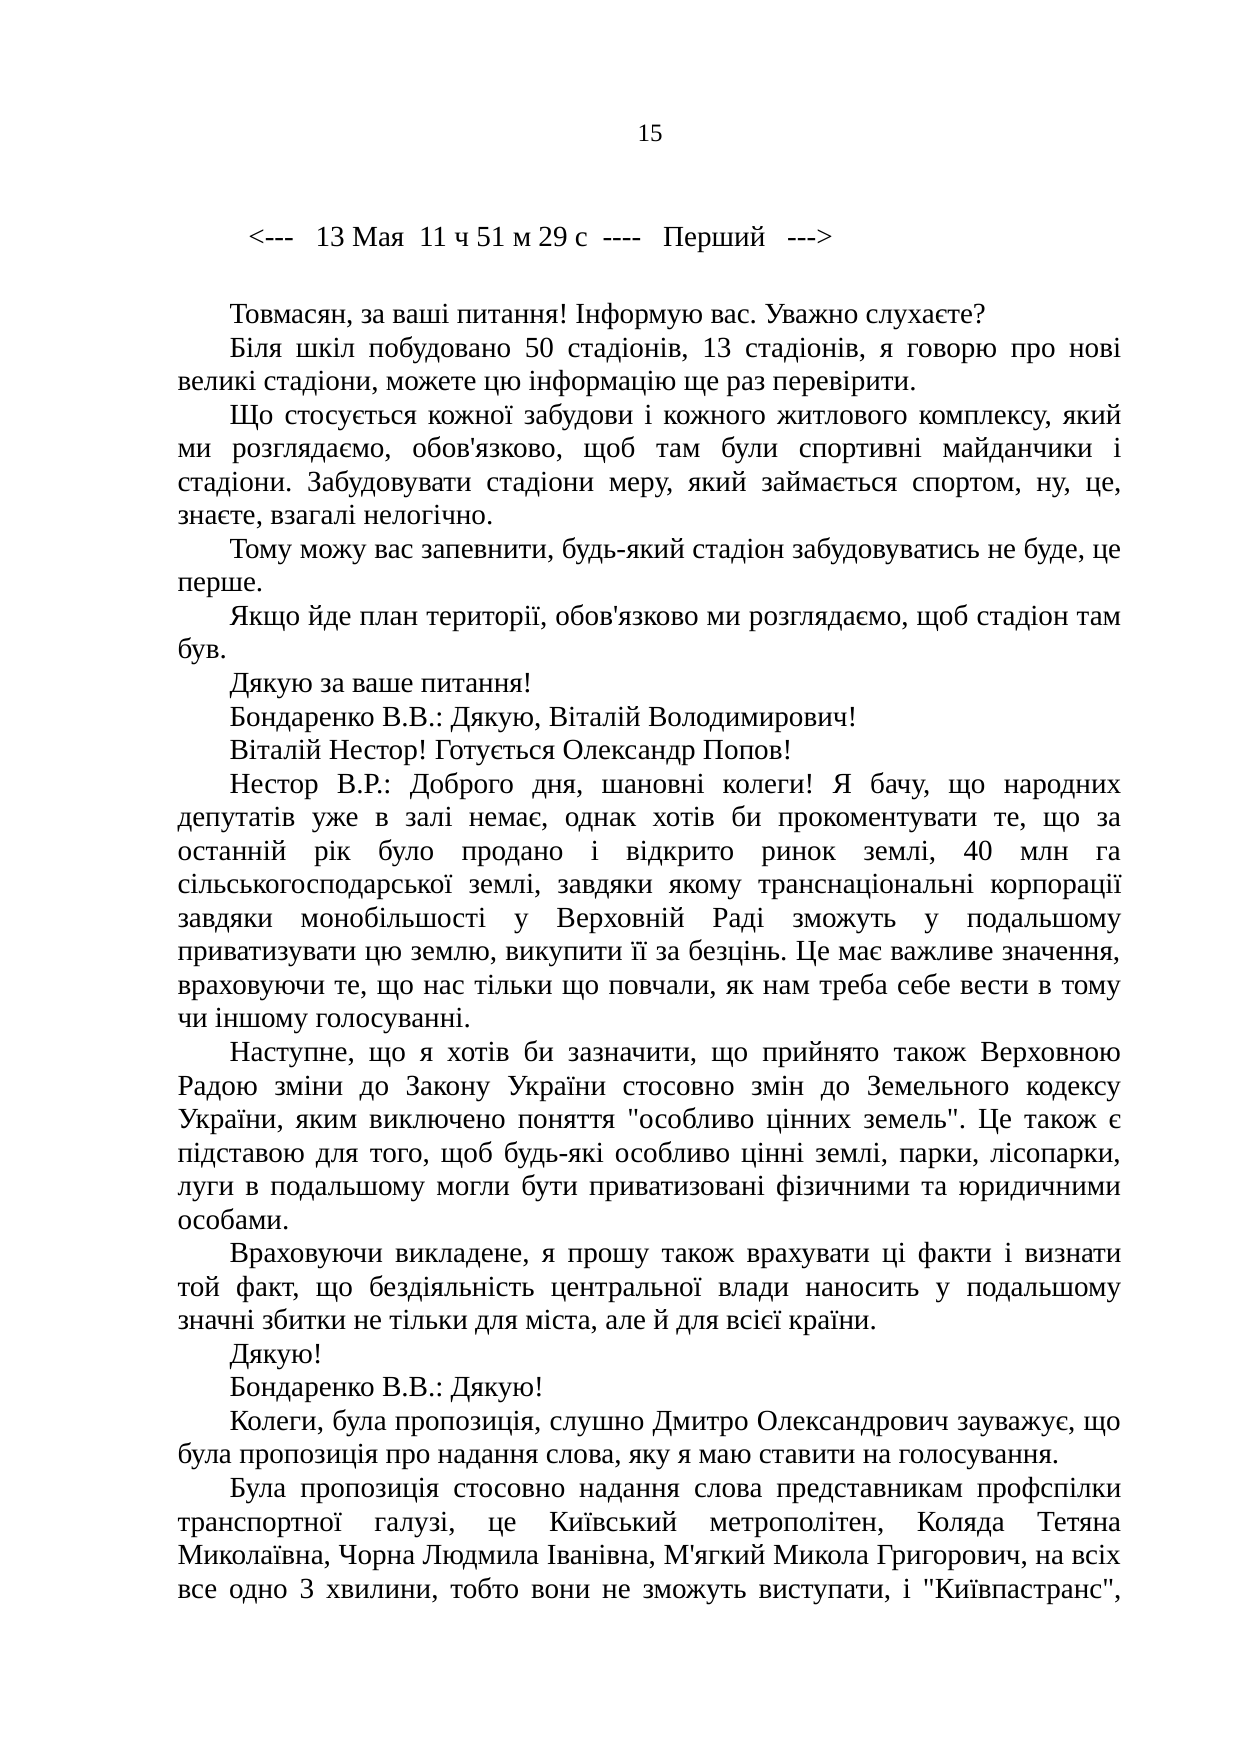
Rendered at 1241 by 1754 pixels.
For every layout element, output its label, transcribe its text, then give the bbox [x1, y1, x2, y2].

text Що стосується кожної забудови і кожного житлового комплексу, який ми розглядаємо, обов'язково, щоб там були спортивні майданчики і стадіони. Забудовувати стадіони меру, який займається спортом, ну, це, знаєте, взагалі нелогічно. [177, 397, 1122, 531]
text Віталій Нестор! Готується Олександр Попов! [177, 732, 1122, 766]
text Біля шкіл побудовано 50 стадіонів, 13 стадіонів, я говорю про нові великі стадіони, можете цю інформацію ще раз перевірити. [177, 330, 1122, 397]
text Якщо йде план території, обов'язково ми розглядаємо, щоб стадіон там був. [177, 598, 1122, 665]
text Наступне, що я хотів би зазначити, що прийнято також Верховною Радою зміни до Закону України стосовно змін до Земельного кодексу України, яким виключено поняття "особливо цінних земель". Це також є підставою для того, щоб будь-які особливо цінні землі, парки, лісопарки, луги в подальшому могли бути приватизовані фізичними та юридичними особами. [177, 1034, 1122, 1235]
text Тому можу вас запевнити, будь-який стадіон забудовуватись не буде, це перше. [177, 531, 1122, 598]
text Дякую за ваше питання! [177, 665, 1122, 699]
text <--- 13 Мая 11 ч 51 м 29 с ---- Перший ---> [177, 176, 1122, 263]
text Товмасян, за ваші питання! Інформую вас. Уважно слухаєте? [177, 296, 1122, 330]
text Була пропозиція стосовно надання слова представникам профспілки транспортної галузі, це Київський метрополітен, Коляда Тетяна Миколаївна, Чорна Людмила Іванівна, М'ягкий Микола Григорович, на всіх все одно 3 хвилини, тобто вони не зможуть виступати, і "Київпастранс", [177, 1470, 1122, 1604]
text Бондаренко В.В.: Дякую, Віталій Володимирович! [177, 699, 1122, 732]
text Дякую! [177, 1336, 1122, 1369]
text Колеги, була пропозиція, слушно Дмитро Олександрович зауважує, що була пропозиція про надання слова, яку я маю ставити на голосування. [177, 1403, 1122, 1470]
text Нестор В.Р.: Доброго дня, шановні колеги! Я бачу, що народних депутатів уже в залі немає, однак хотів би прокоментувати те, що за останній рік було продано і відкрито ринок землі, 40 млн га сільськогосподарської землі, завдяки якому транснаціональні корпорації завдяки монобільшості у Верховній Раді зможуть у подальшому приватизувати цю землю, викупити її за безцінь. Це має важливе значення, враховуючи те, що нас тільки що повчали, як нам треба себе вести в тому чи іншому голосуванні. [177, 766, 1122, 1034]
text Враховуючи викладене, я прошу також врахувати ці факти і визнати той факт, що бездіяльність центральної влади наносить у подальшому значні збитки не тільки для міста, але й для всієї країни. [177, 1235, 1122, 1336]
text Бондаренко В.В.: Дякую! [177, 1369, 1122, 1403]
